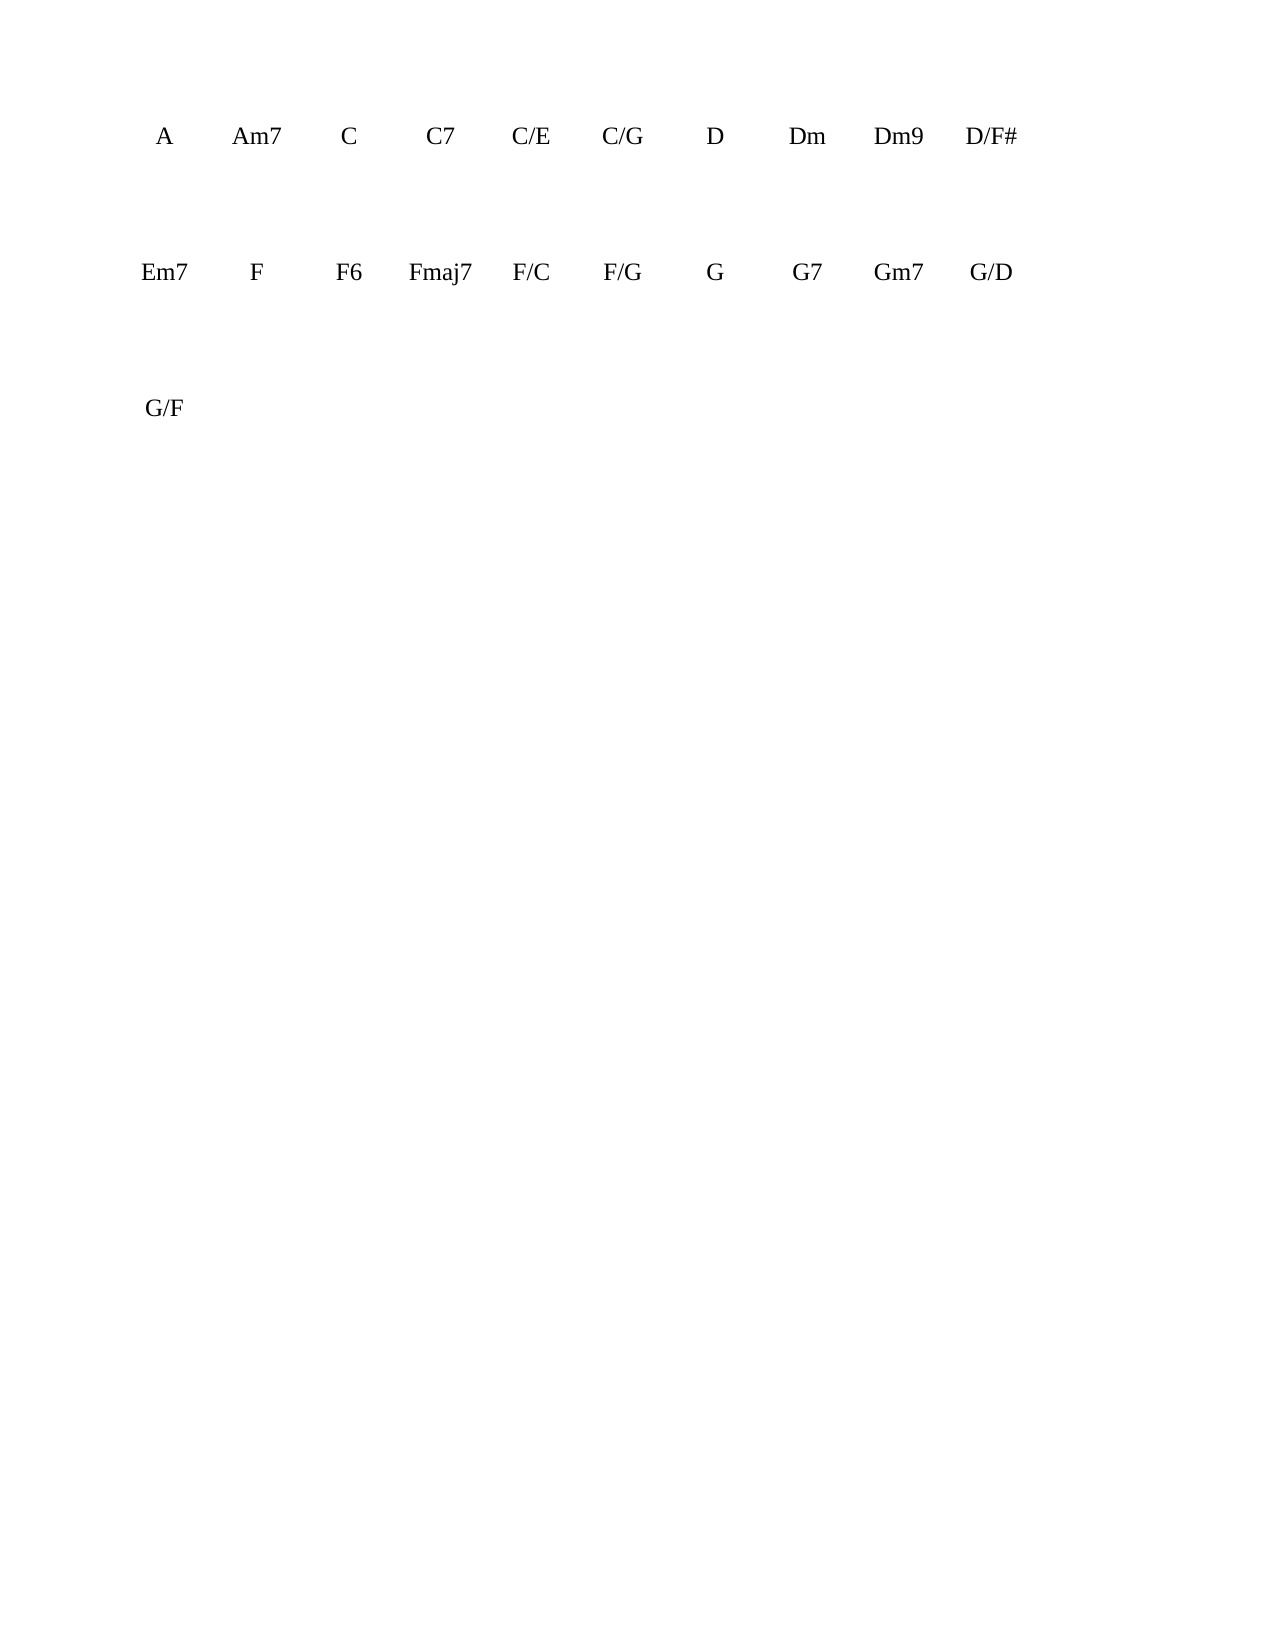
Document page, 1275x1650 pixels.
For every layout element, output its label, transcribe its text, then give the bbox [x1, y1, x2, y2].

table_cell [210, 390, 1038, 527]
table_header C/E [486, 118, 576, 254]
table_header C [303, 118, 395, 254]
table_cell F6 [303, 254, 395, 390]
table_header Dm9 [853, 118, 944, 254]
table_cell F/G [576, 254, 669, 390]
table_header Am7 [210, 118, 303, 254]
table_cell G/F [118, 390, 210, 527]
table_cell G/D [944, 254, 1038, 390]
table_cell G7 [761, 254, 853, 390]
table_cell G [669, 254, 761, 390]
table_cell Fmaj7 [395, 254, 486, 390]
table_header C/G [576, 118, 669, 254]
table_header A [118, 118, 210, 254]
table_cell F/C [486, 254, 576, 390]
table_cell F [210, 254, 303, 390]
table_header D [669, 118, 761, 254]
table_header D/F# [944, 118, 1038, 254]
table_header C7 [395, 118, 486, 254]
table_cell Gm7 [853, 254, 944, 390]
table_header Dm [761, 118, 853, 254]
table_cell Em7 [118, 254, 210, 390]
